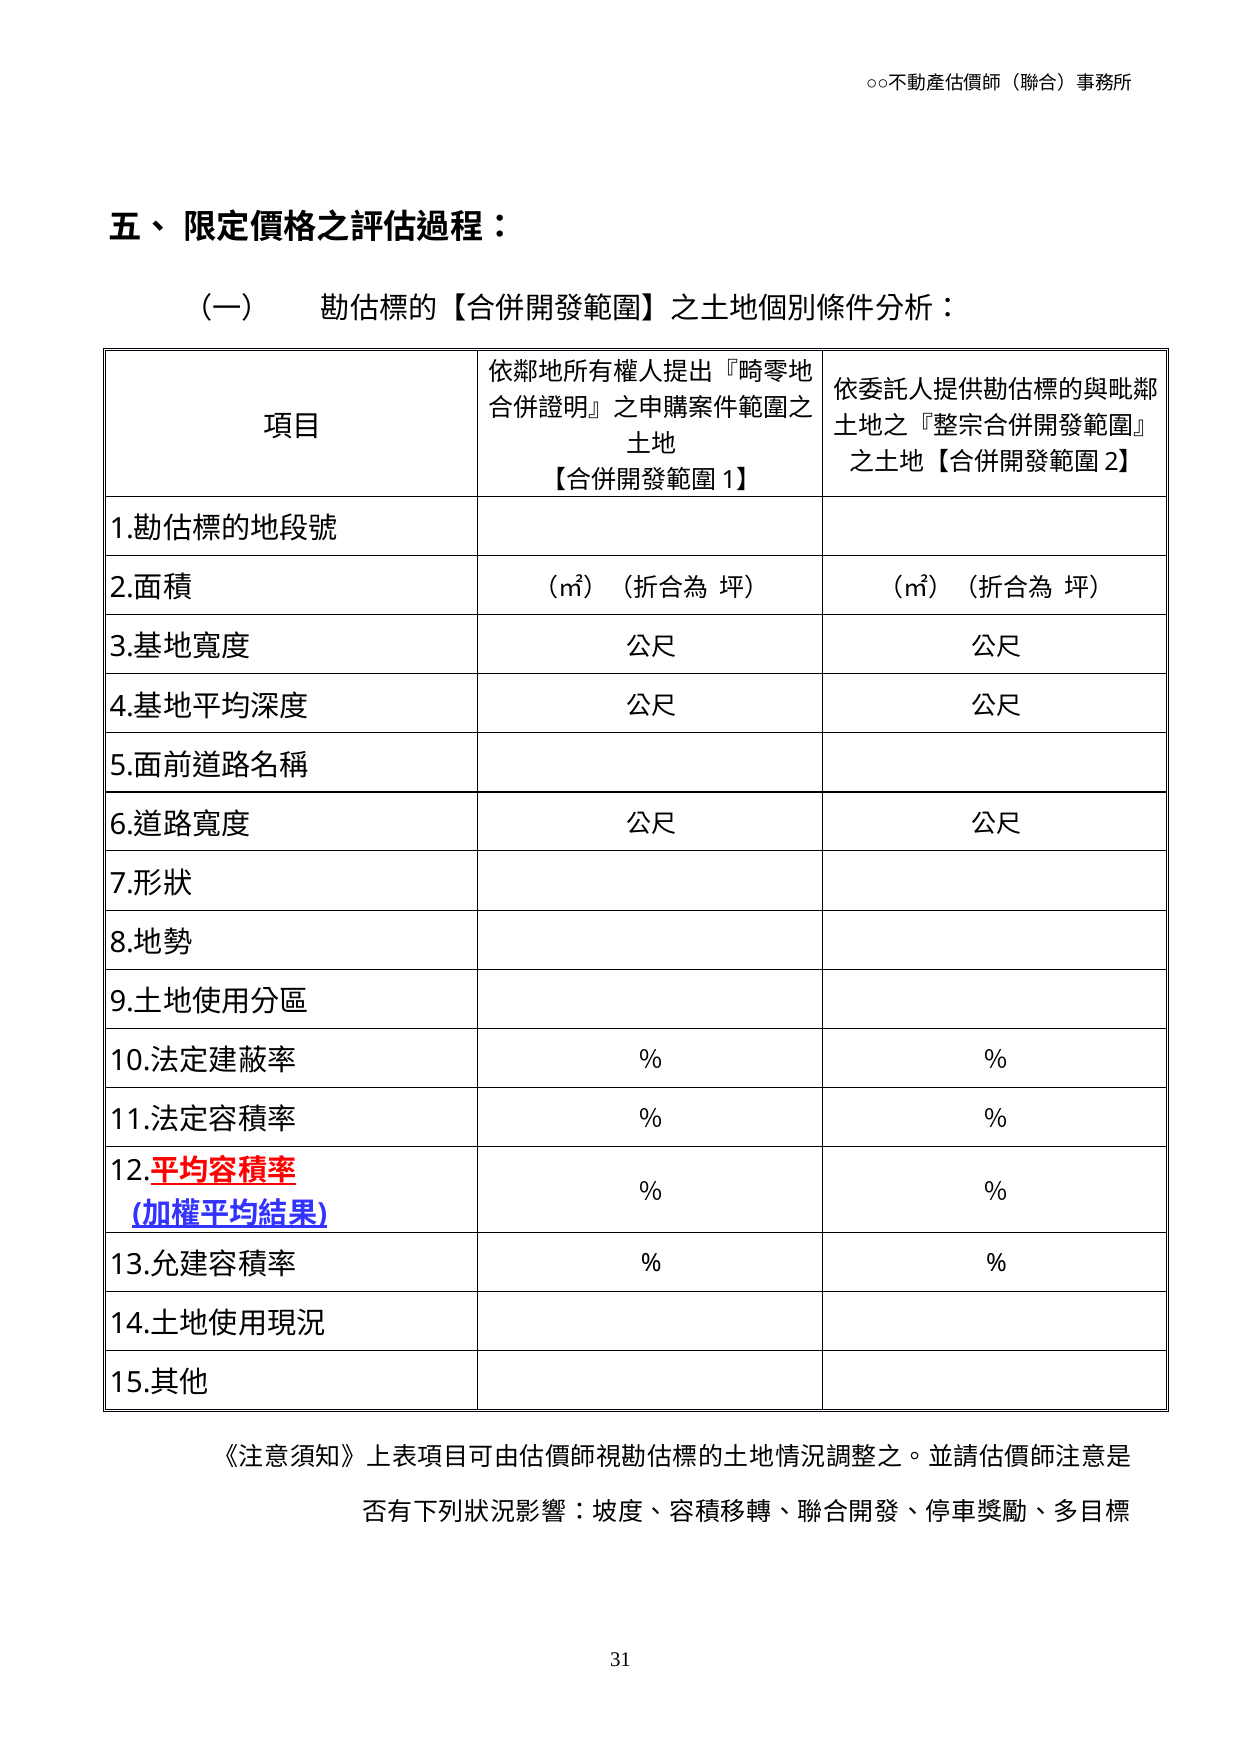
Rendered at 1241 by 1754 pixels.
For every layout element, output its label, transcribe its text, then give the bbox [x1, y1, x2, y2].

table_cell ％ [478, 1088, 822, 1146]
table_cell 7.形狀 [106, 851, 477, 909]
table_cell ％ [823, 1147, 1166, 1232]
table_cell ％ [478, 1029, 822, 1087]
table_cell [478, 1292, 822, 1350]
text 《注意須知》上表項目可由估價師視勘估標的土地情況調整之。並請估價師注意是否有下列狀況影響：坡度、容積移轉、聯合開發、停車獎勵、多目標 [213, 1437, 1132, 1527]
table_cell ％ [478, 1147, 822, 1232]
table_cell 5.面前道路名稱 [106, 733, 477, 791]
table_cell 公尺 [478, 674, 822, 732]
table_header 依委託人提供勘估標的與毗鄰土地之『整宗合併開發範圍』之土地【合併開發範圍2】 [823, 351, 1166, 496]
subtitle 勘估標的【合併開發範圍】之土地個別條件分析： [271, 284, 1132, 327]
table_cell % [823, 1233, 1166, 1291]
table_cell ％ [823, 1088, 1166, 1146]
table_cell 6.道路寬度 [106, 793, 477, 850]
table_cell 15.其他 [106, 1351, 477, 1409]
table_cell （㎡）（折合為 坪） [478, 556, 822, 614]
table_cell 14.土地使用現況 [106, 1292, 477, 1350]
table_cell 9.土地使用分區 [106, 970, 477, 1028]
table_cell 公尺 [823, 793, 1166, 850]
table_cell 4.基地平均深度 [106, 674, 477, 732]
table_cell 12.平均容積率 (加權平均結果) [106, 1147, 477, 1232]
table_cell 8.地勢 [106, 911, 477, 968]
table_cell [478, 1351, 822, 1409]
table_cell 13.允建容積率 [106, 1233, 477, 1291]
table_cell [478, 497, 822, 555]
table_cell 公尺 [478, 793, 822, 850]
table_cell 10.法定建蔽率 [106, 1029, 477, 1087]
table_cell 11.法定容積率 [106, 1088, 477, 1146]
table_header 依鄰地所有權人提出『畸零地合併證明』之申購案件範圍之土地 【合併開發範圍1】 [478, 351, 822, 496]
table_cell [823, 1292, 1166, 1350]
table_header 項目 [106, 351, 477, 496]
table_cell 3.基地寬度 [106, 615, 477, 673]
table_cell （㎡）（折合為 坪） [823, 556, 1166, 614]
table_cell 公尺 [823, 615, 1166, 673]
table_cell % [478, 1233, 822, 1291]
table_cell [823, 911, 1166, 968]
table_cell ％ [823, 1029, 1166, 1087]
table_cell [823, 733, 1166, 791]
table_cell [823, 497, 1166, 555]
table_cell [478, 911, 822, 968]
table_cell [823, 1351, 1166, 1409]
table_cell 公尺 [478, 615, 822, 673]
table_cell [823, 970, 1166, 1028]
table_cell 1.勘估標的地段號 [106, 497, 477, 555]
table_cell [478, 733, 822, 791]
table_cell 2.面積 [106, 556, 477, 614]
table_cell [823, 851, 1166, 909]
table_cell [478, 851, 822, 909]
subtitle 限定價格之評估過程： [108, 200, 1132, 248]
table_cell [478, 970, 822, 1028]
table_cell 公尺 [823, 674, 1166, 732]
